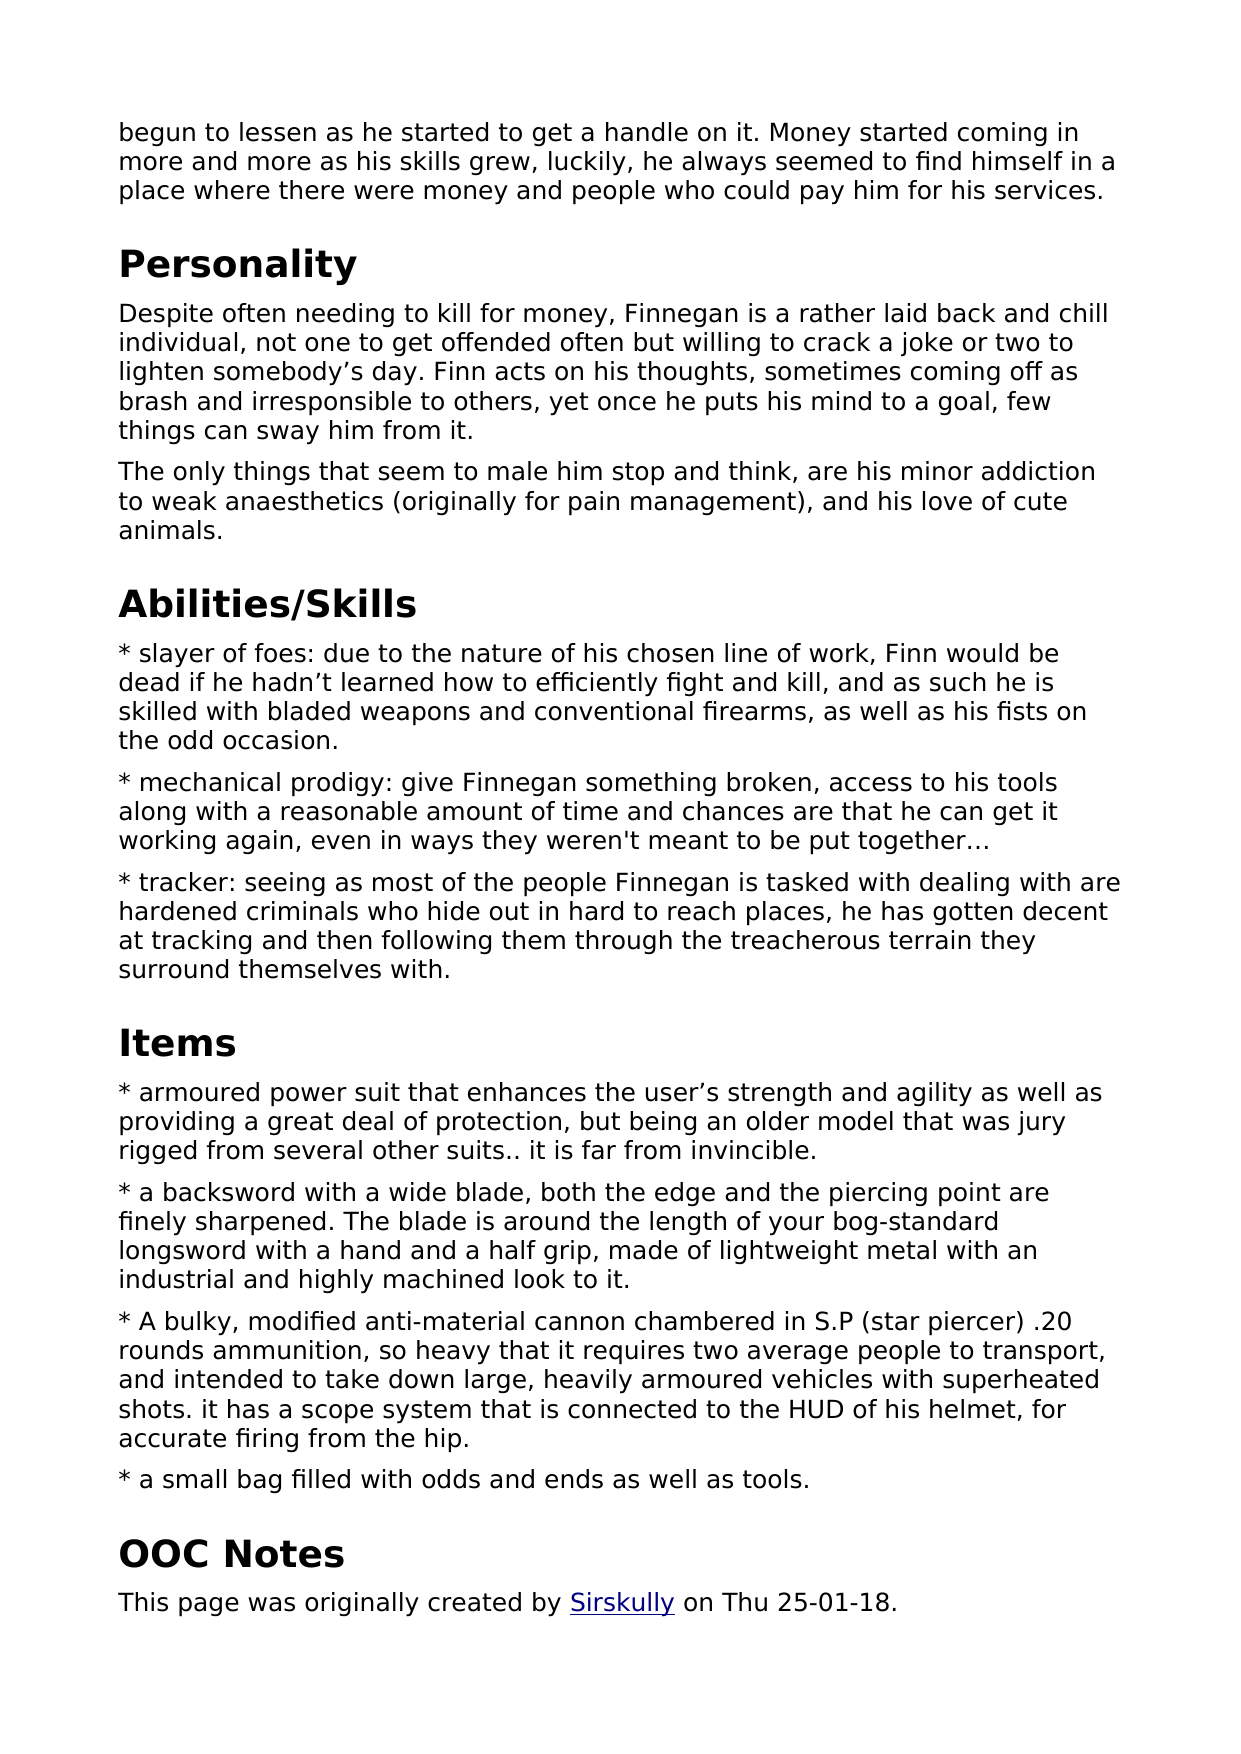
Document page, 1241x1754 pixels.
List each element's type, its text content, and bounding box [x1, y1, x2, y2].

subtitle Items [118, 1022, 1122, 1066]
subtitle Personality [118, 243, 1122, 287]
text * a small bag filled with odds and ends as well as tools. [118, 1466, 1122, 1495]
subtitle Abilities/Skills [118, 583, 1122, 626]
text begun to lessen as he started to get a handle on it. Money started coming in more and more as his skills grew, luckily, he always seemed to find himself in a place where there were money and people who could pay him for his services. [118, 118, 1122, 206]
text * tracker: seeing as most of the people Finnegan is tasked with dealing with are hardened criminals who hide out in hard to reach places, he has gotten decent at tracking and then following them through the treacherous terrain they surround themselves with. [118, 868, 1122, 984]
text * slayer of foes: due to the nature of his chosen line of work, Finn would be dead if he hadn’t learned how to efficiently fight and kill, and as such he is skilled with bladed weapons and conventional firearms, as well as his fists on the odd occasion. [118, 639, 1122, 755]
text * armoured power suit that enhances the user’s strength and agility as well as providing a great deal of protection, but being an older model that was jury rigged from several other suits.. it is far from invincible. [118, 1078, 1122, 1166]
text * a backsword with a wide blade, both the edge and the piercing point are finely sharpened. The blade is around the length of your bog-standard longsword with a hand and a half grip, made of lightweight metal with an industrial and highly machined look to it. [118, 1178, 1122, 1295]
text * mechanical prodigy: give Finnegan something broken, access to his tools along with a reasonable amount of time and chances are that he can get it working again, even in ways they weren't meant to be put together… [118, 768, 1122, 855]
text The only things that seem to male him stop and think, are his minor addiction to weak anaesthetics (originally for pain management), and his love of cute animals. [118, 458, 1122, 545]
subtitle OOC Notes [118, 1532, 1122, 1576]
text Despite often needing to kill for money, Finnegan is a rather laid back and chill individual, not one to get offended often but willing to crack a joke or two to lighten somebody’s day. Finn acts on his thoughts, sometimes coming off as brash and irresponsible to others, yet once he puts his mind to a goal, few things can sway him from it. [118, 299, 1122, 445]
text This page was originally created by Sirskully on Thu 25-01-18. [118, 1588, 1122, 1618]
text * A bulky, modified anti-material cannon chambered in S.P (star piercer) .20 rounds ammunition, so heavy that it requires two average people to transport, and intended to take down large, heavily armoured vehicles with superheated shots. it has a scope system that is connected to the HUD of his helmet, for accurate firing from the hip. [118, 1307, 1122, 1453]
